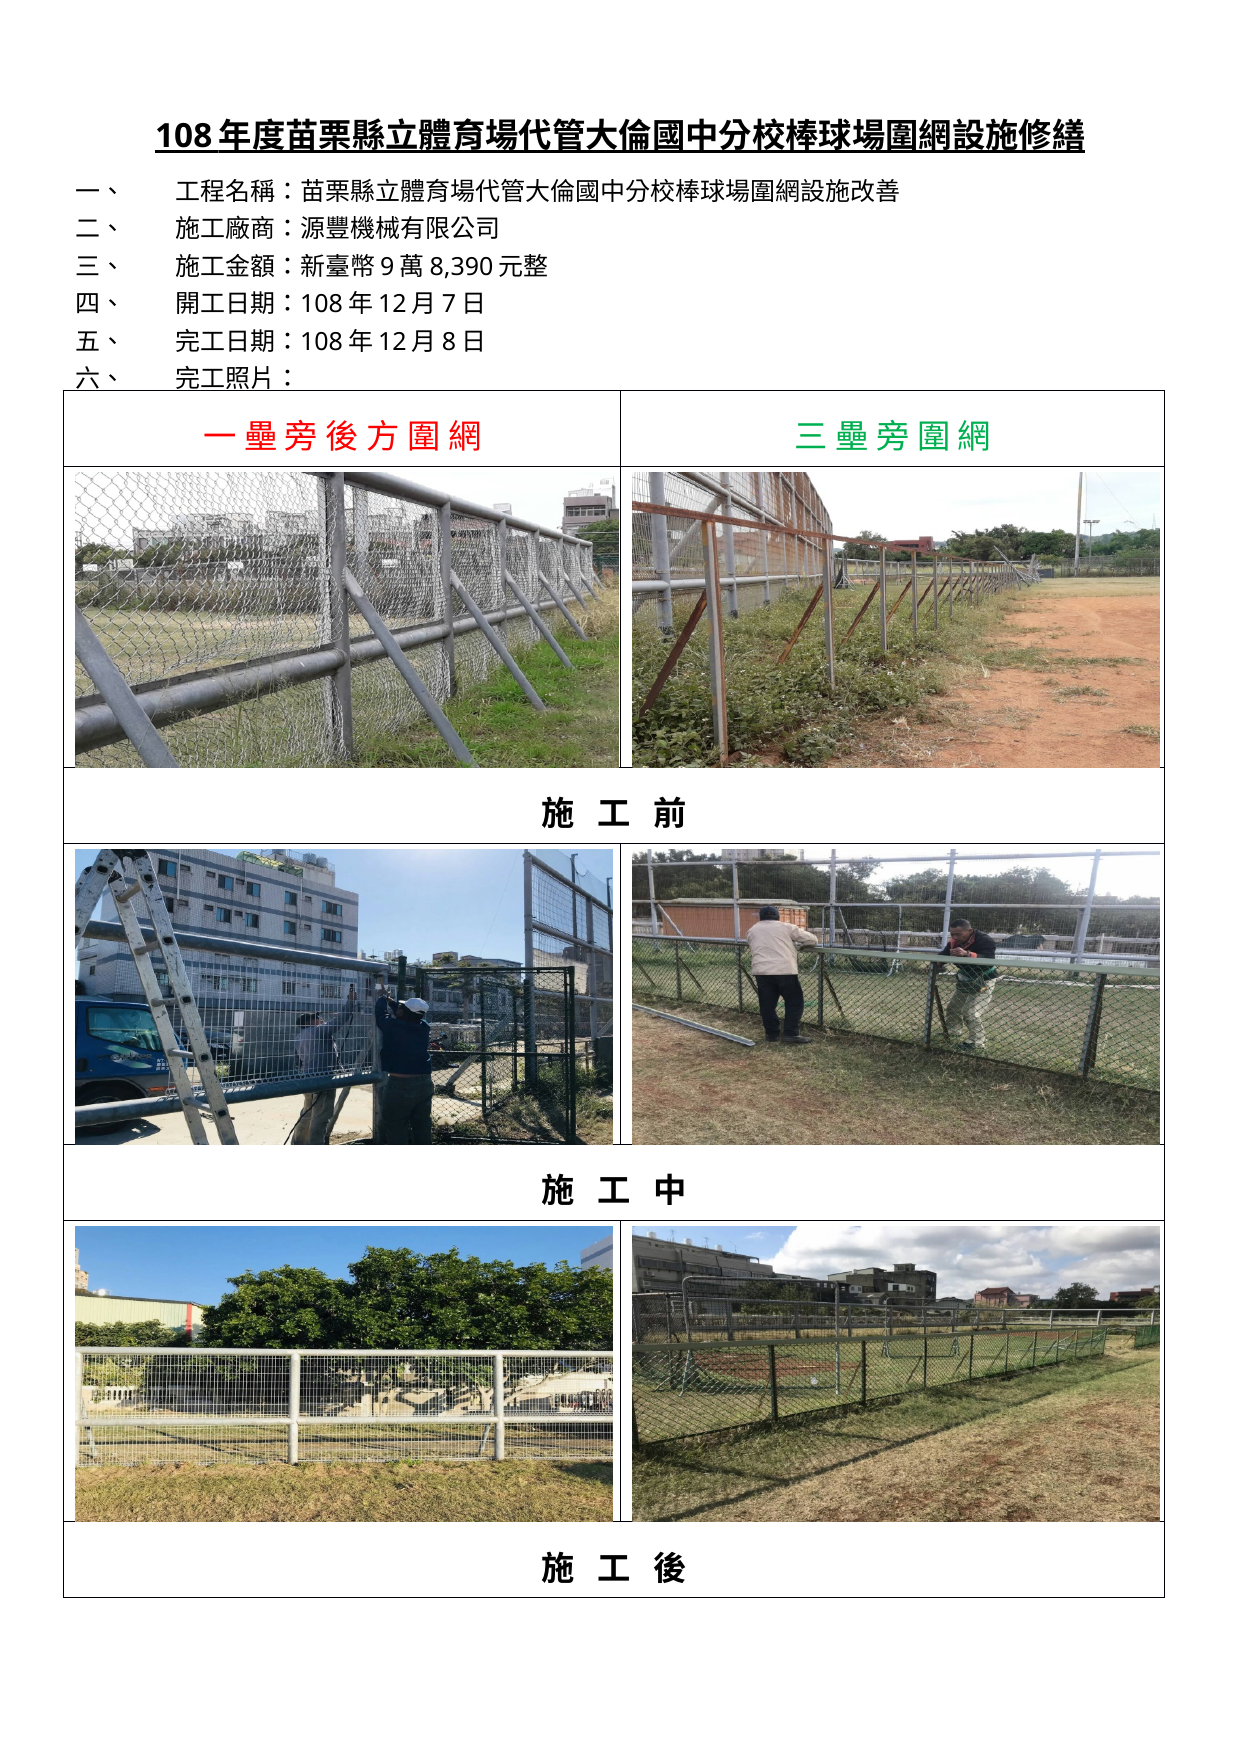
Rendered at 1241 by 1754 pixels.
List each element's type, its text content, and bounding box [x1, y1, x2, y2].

list 完工日期：108年12月8日 [75, 314, 1165, 352]
table_cell [64, 467, 620, 767]
table_cell [621, 467, 1164, 767]
picture [632, 472, 1160, 768]
picture [75, 472, 619, 768]
table_cell 施 工 前 [64, 768, 1164, 843]
table_cell 施 工 後 [64, 1522, 1164, 1597]
list 施工廠商：源豐機械有限公司 [75, 202, 1165, 239]
text 108年度苗栗縣立體育場代管大倫國中分校棒球場圍網設施修繕 [75, 89, 1165, 164]
list 開工日期：108年12月7日 [75, 277, 1165, 314]
list 完工照片： [75, 352, 1165, 389]
table_header 三 壘 旁 圍 網 [621, 391, 1164, 466]
table_cell [64, 1221, 620, 1521]
table_cell [621, 1221, 1164, 1521]
table_cell [621, 844, 1164, 1144]
list 施工金額：新臺幣9萬8,390元整 [75, 239, 1165, 277]
picture [75, 1226, 613, 1522]
table_cell 施 工 中 [64, 1145, 1164, 1220]
picture [632, 849, 1160, 1145]
picture [75, 849, 613, 1145]
list 工程名稱：苗栗縣立體育場代管大倫國中分校棒球場圍網設施改善 [75, 164, 1165, 202]
picture [632, 1226, 1160, 1522]
table_cell [64, 844, 620, 1144]
table_header 一 壘 旁 後 方 圍 網 [64, 391, 620, 466]
